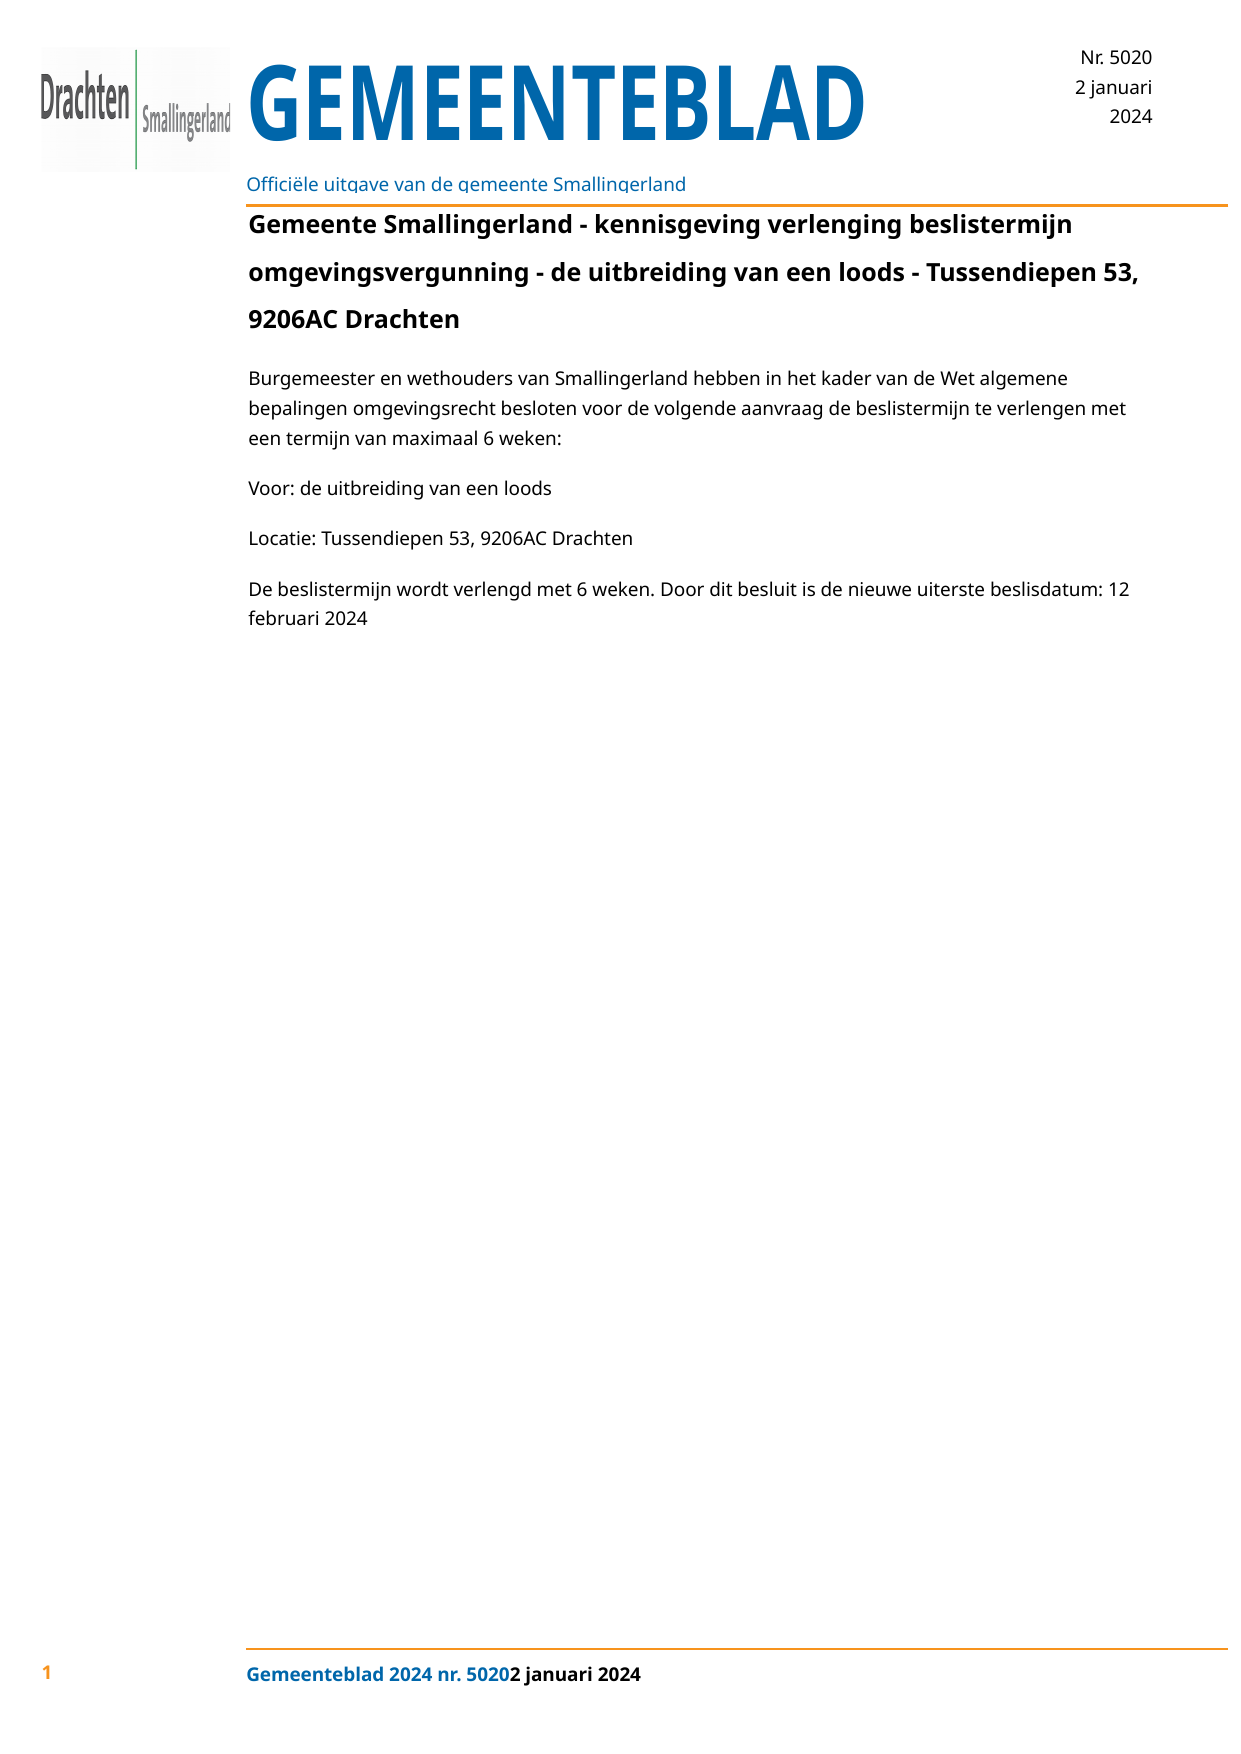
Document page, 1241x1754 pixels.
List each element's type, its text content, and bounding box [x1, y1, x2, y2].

text Burgemeester en wethouders van Smallingerland hebben in het kader van de Wet algemene bepalingen omgevingsrecht besloten voor de volgende aanvraag de beslistermijn te verlengen met een termijn van maximaal 6 weken: [248, 366, 1152, 450]
text De beslistermijn wordt verlengd met 6 weken. Door dit besluit is de nieuwe uiterste beslisdatum: 12 februari 2024 [248, 576, 1152, 631]
text Locatie: Tussendiepen 53, 9206AC Drachten [248, 526, 1152, 551]
picture [41, 47, 231, 172]
text Voor: de uitbreiding van een loods [248, 475, 1152, 501]
text Gemeente Smallingerland - kennisgeving verlenging beslistermijn omgevingsvergunning - de uitbreiding van een loods - Tussendiepen 53, 9206AC Drachten [248, 207, 1152, 336]
